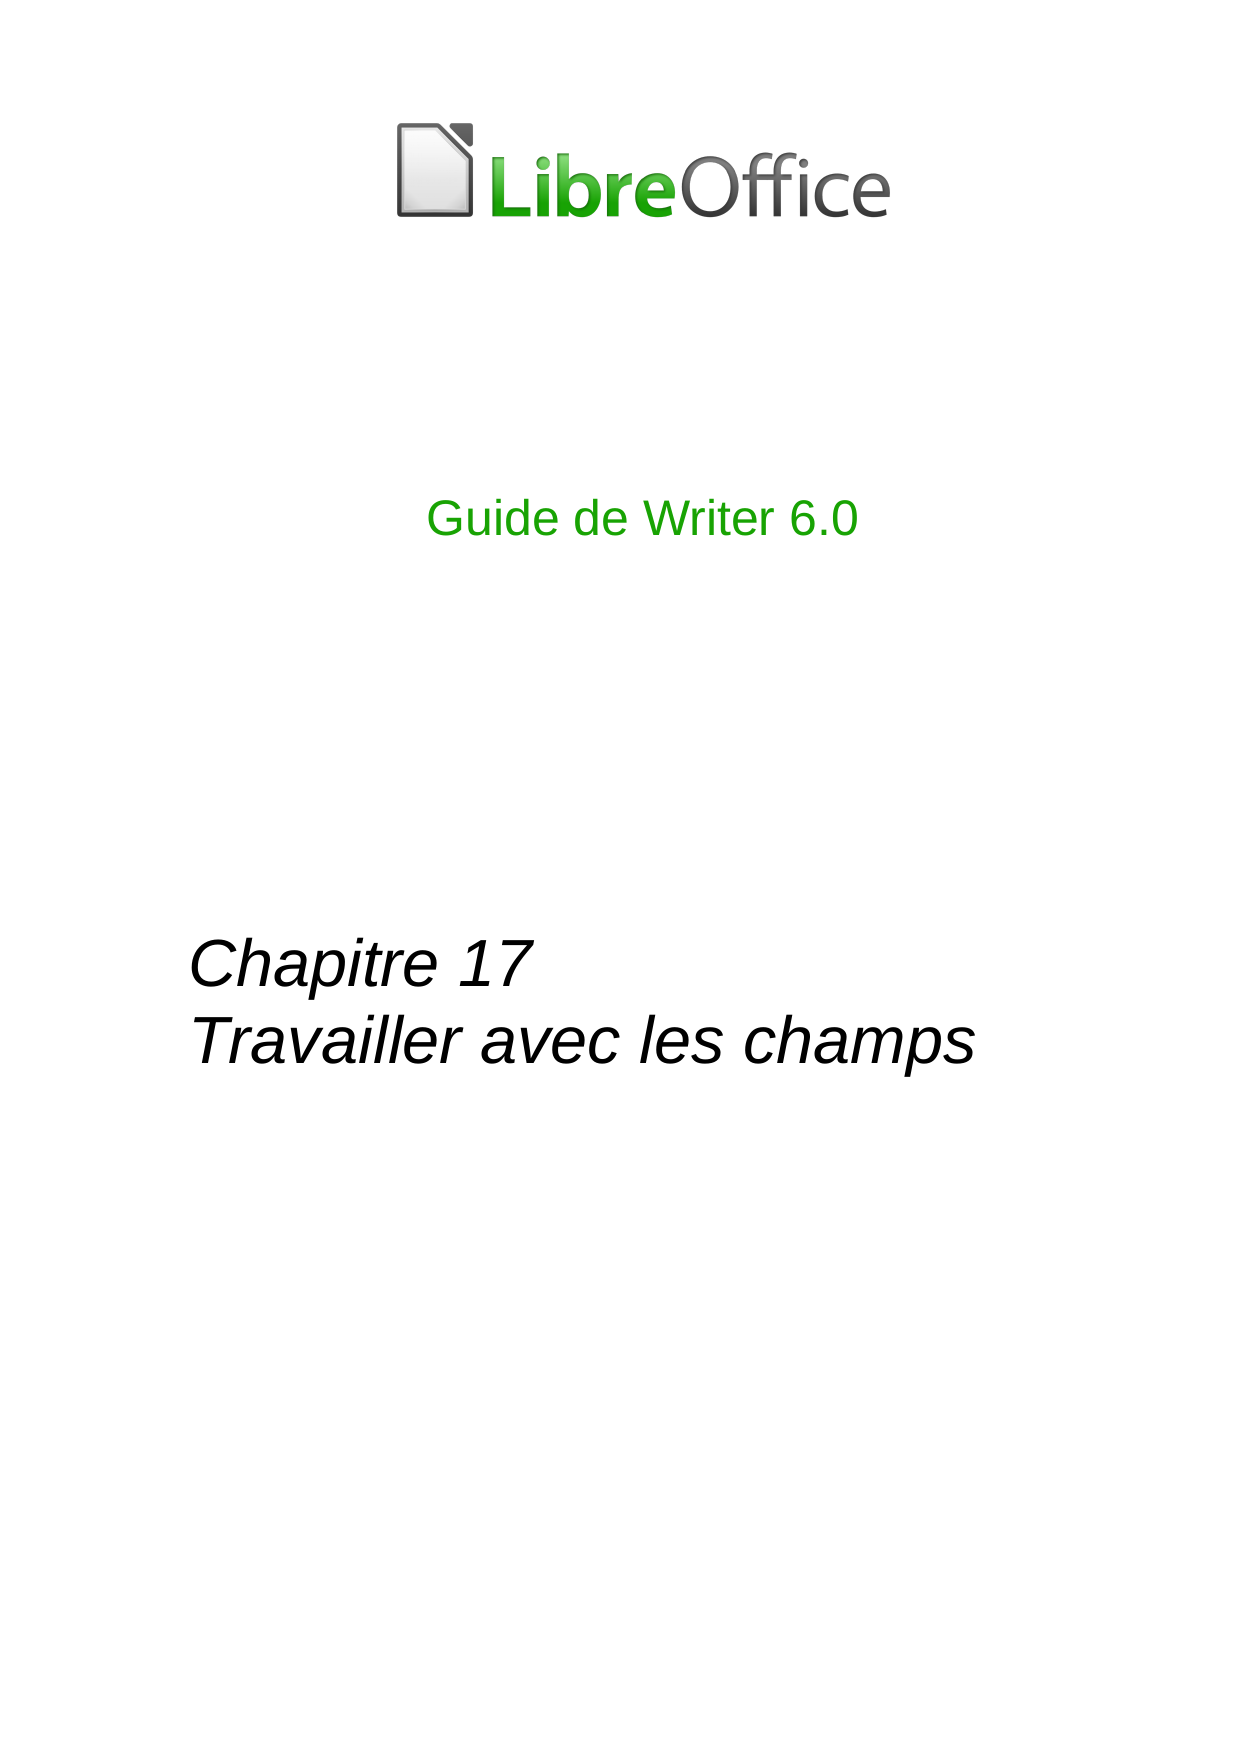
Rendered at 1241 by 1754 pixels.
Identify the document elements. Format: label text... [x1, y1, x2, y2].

picture [392, 118, 893, 224]
text Guide de Writer 6.0 [188, 489, 1098, 546]
title Chapitre 17 Travailler avec les champs [188, 924, 1098, 1078]
